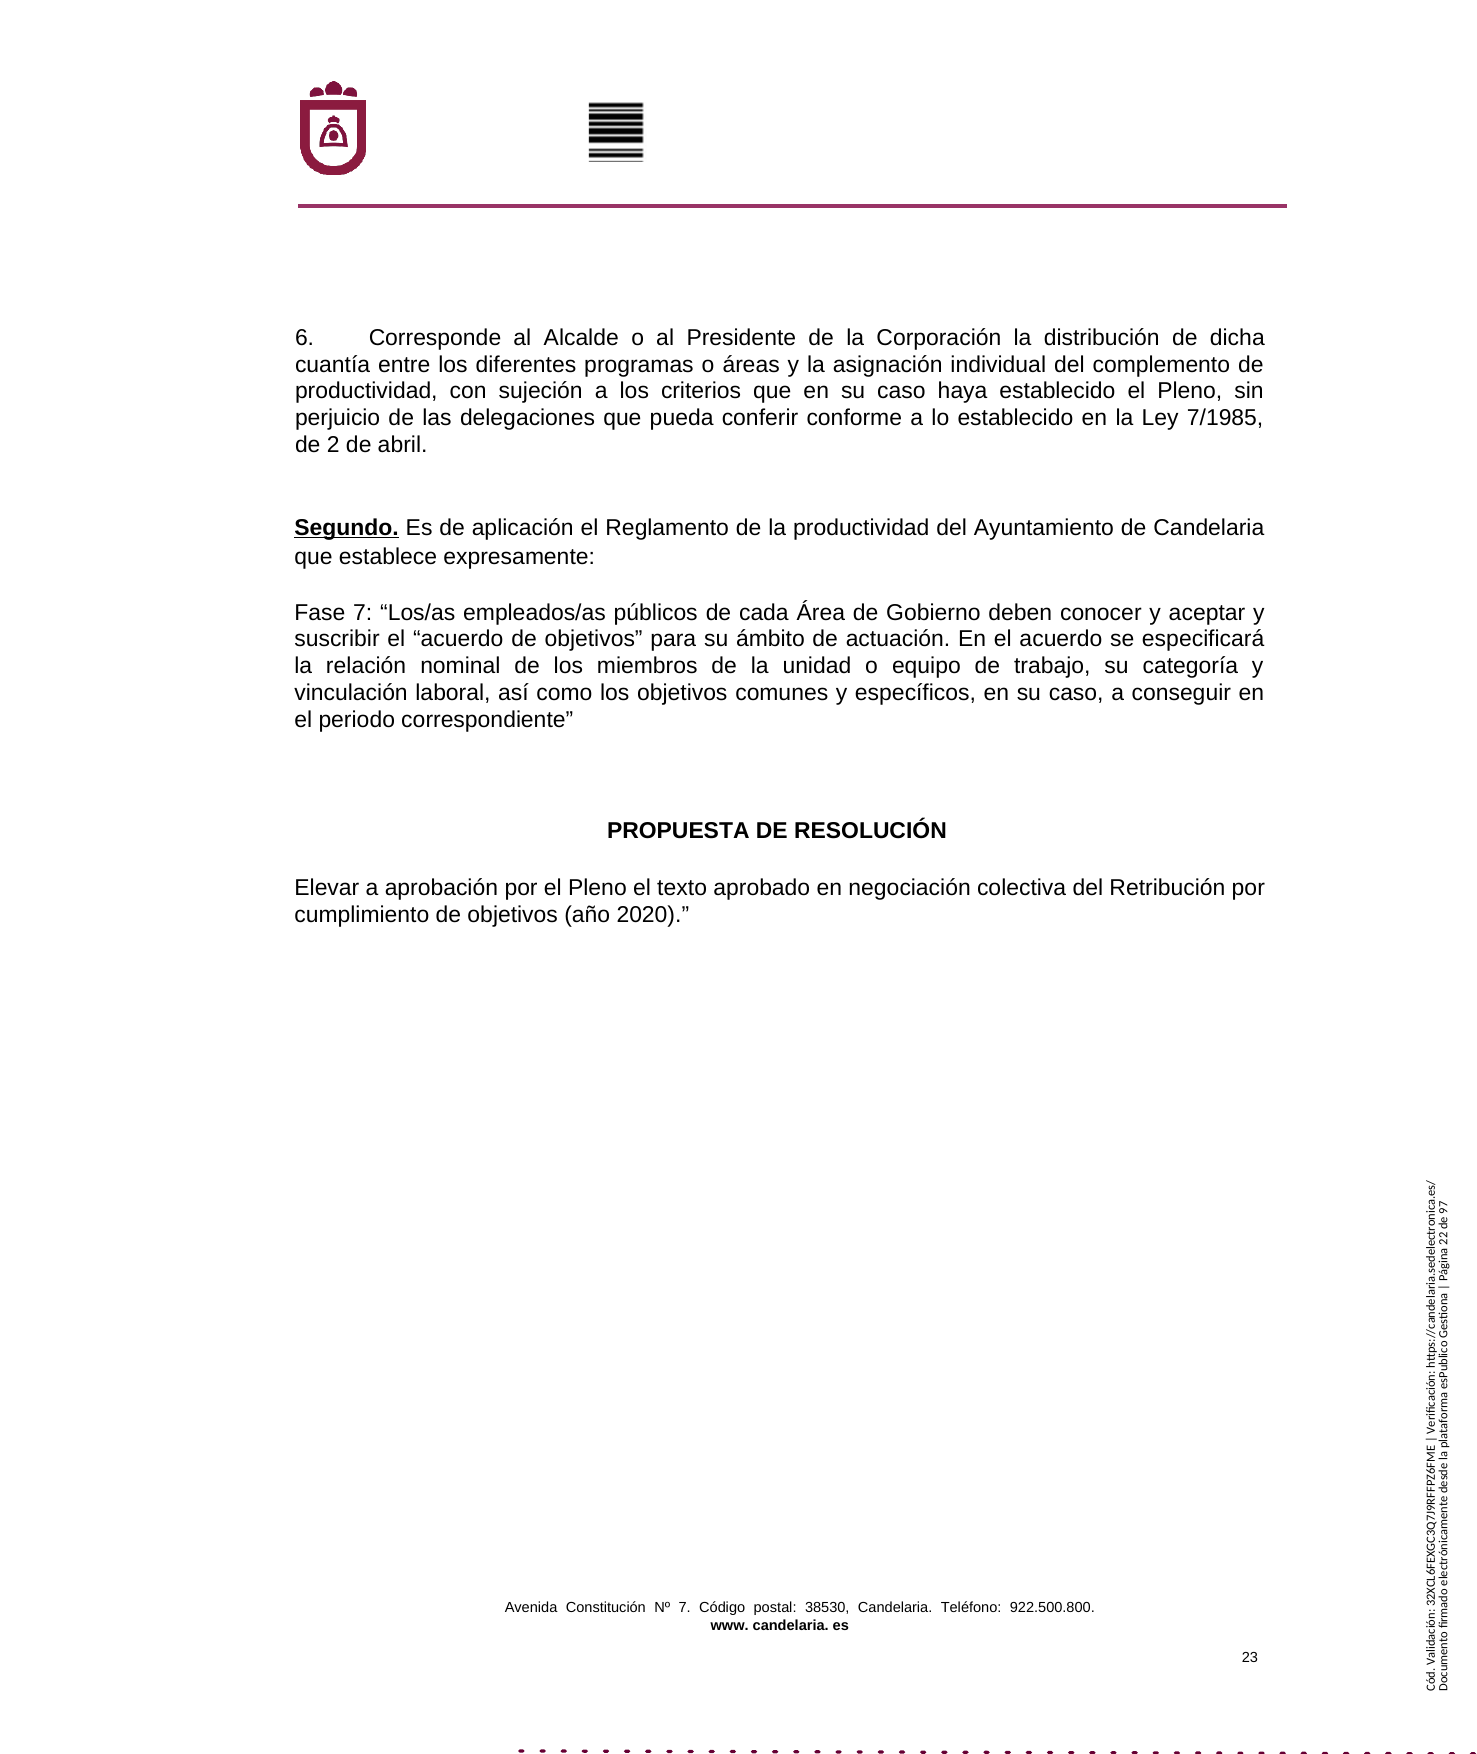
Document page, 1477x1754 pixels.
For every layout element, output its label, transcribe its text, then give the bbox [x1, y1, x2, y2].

text Elevar a aprobación por el Pleno el texto aprobado en negociación colectiva del Retribución por cumplimiento de objetivos (año 2020).” [294, 874, 1265, 927]
subtitle PROPUESTA DE RESOLUCIÓN [350, 817, 1210, 844]
text Segundo. Es de aplicación el Reglamento de la productividad del Ayuntamiento de Candelaria que establece expresamente: [294, 514, 1265, 570]
text Fase 7: “Los/as empleados/as públicos de cada Área de Gobierno deben conocer y aceptar y suscribir el “acuerdo de objetivos” para su ámbito de actuación. En el acuerdo se especificará la relación nominal de los miembros de la unidad o equipo de trabajo, su categoría y vinculación laboral, así como los objetivos comunes y específicos, en su caso, a conseguir en el periodo correspondiente” [294, 598, 1265, 732]
list Corresponde al Alcalde o al Presidente de la Corporación la distribución de dicha cuantía entre los diferentes programas o áreas y la asignación individual del complemento de productividad, con sujeción a los criterios que en su caso haya establecido el Pleno, sin perjuicio de las delegaciones que pueda conferir conforme a lo establecido en la Ley 7/1985, de 2 de abril. [295, 324, 1265, 457]
